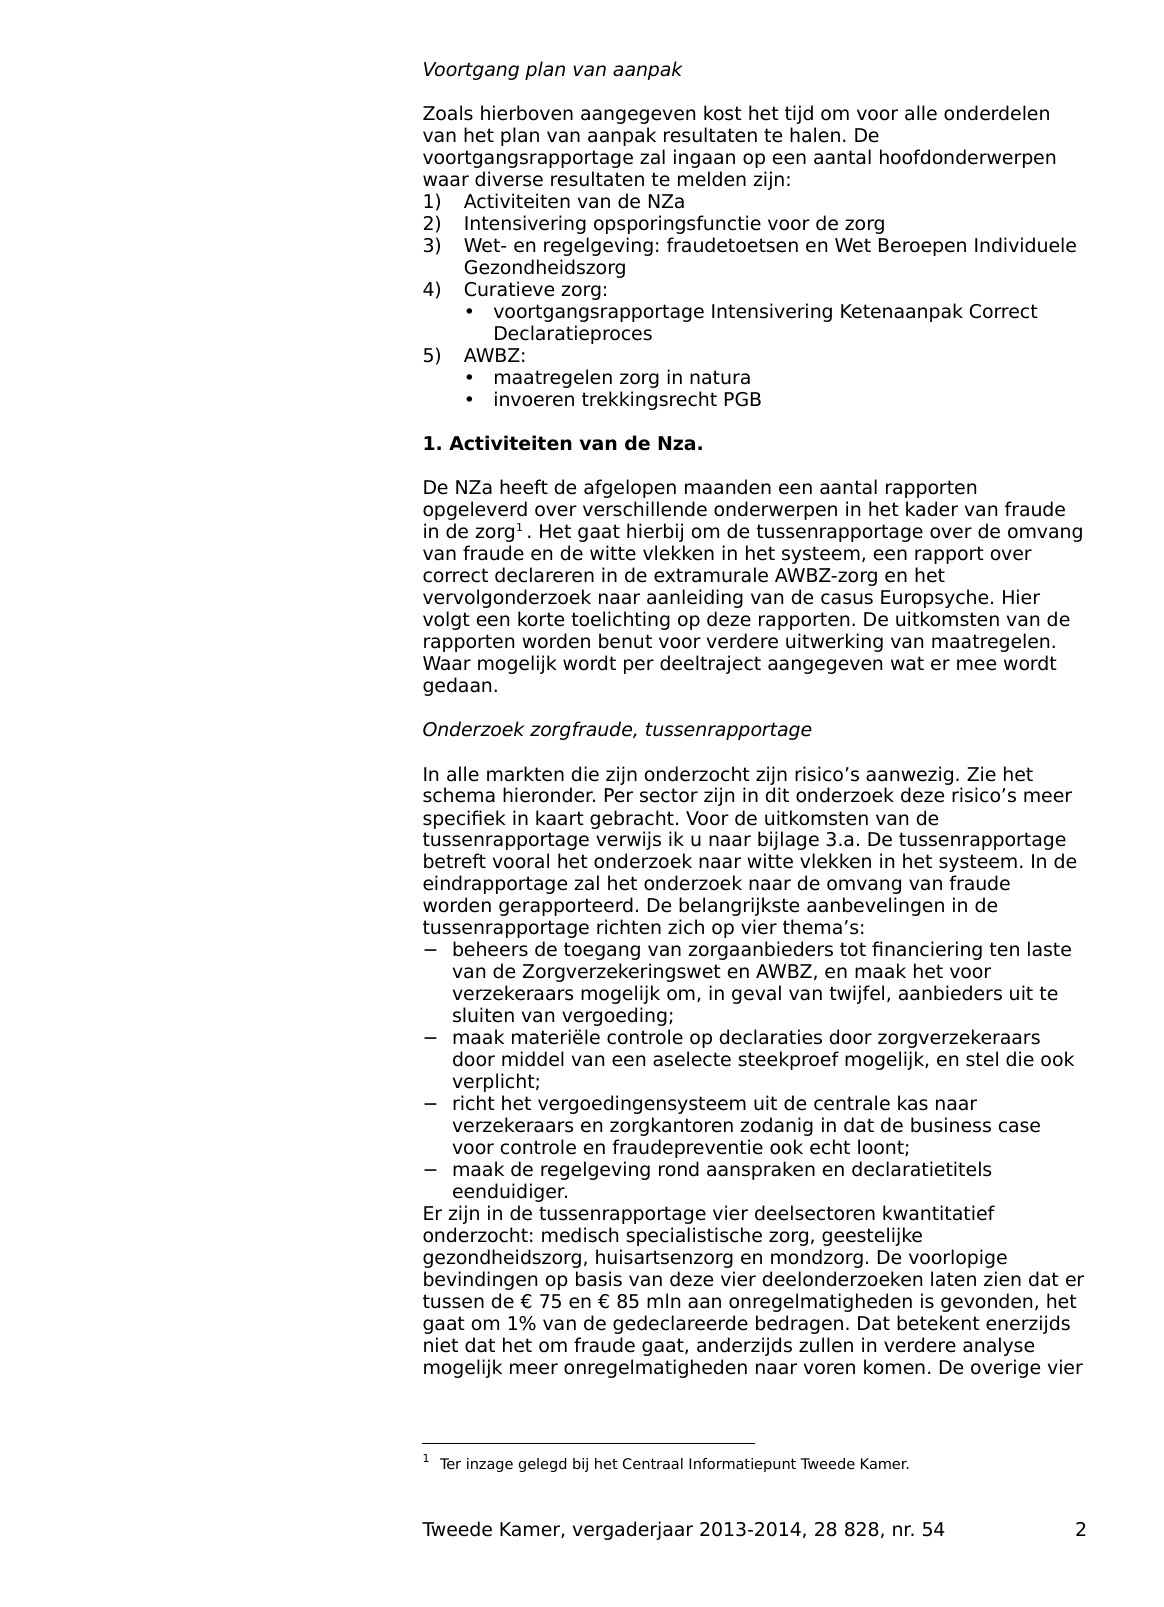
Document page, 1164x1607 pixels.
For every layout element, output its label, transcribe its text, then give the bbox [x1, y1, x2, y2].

text Ter inzage gelegd bij het Centraal Informatiepunt Tweede Kamer. [422, 1452, 1087, 1474]
text • voortgangsrapportage Intensivering Ketenaanpak Correct Declaratieproces [464, 301, 1087, 345]
text De NZa heeft de afgelopen maanden een aantal rapporten opgeleverd over verschillende onderwerpen in het kader van fraude in de zorg. Het gaat hierbij om de tussenrapportage over de omvang van fraude en de witte vlekken in het systeem, een rapport over correct declareren in de extramurale AWBZ-zorg en het vervolgonderzoek naar aanleiding van de casus Europsyche. Hier volgt een korte toelichting op deze rapporten. De uitkomsten van de rapporten worden benut voor verdere uitwerking van maatregelen. Waar mogelijk wordt per deeltraject aangegeven wat er mee wordt gedaan. [422, 477, 1087, 697]
text 4) Curatieve zorg: [422, 279, 1087, 301]
subtitle 1. Activiteiten van de Nza. [422, 433, 1087, 455]
text • invoeren trekkingsrecht PGB [464, 389, 1087, 411]
text Zoals hierboven aangegeven kost het tijd om voor alle onderdelen van het plan van aanpak resultaten te halen. De voortgangsrapportage zal ingaan op een aantal hoofdonderwerpen waar diverse resultaten te melden zijn: [422, 103, 1087, 191]
subtitle Onderzoek zorgfraude, tussenrapportage [422, 719, 1087, 741]
text 5) AWBZ: [422, 345, 1087, 367]
text − maak materiële controle op declaraties door zorgverzekeraars door middel van een aselecte steekproef mogelijk, en stel die ook verplicht; [422, 1027, 1087, 1093]
text − beheers de toegang van zorgaanbieders tot financiering ten laste van de Zorgverzekeringswet en AWBZ, en maak het voor verzekeraars mogelijk om, in geval van twijfel, aanbieders uit te sluiten van vergoeding; [422, 939, 1087, 1027]
text 2) Intensivering opsporingsfunctie voor de zorg [422, 213, 1087, 235]
text 1) Activiteiten van de NZa [422, 191, 1087, 213]
text 3) Wet- en regelgeving: fraudetoetsen en Wet Beroepen Individuele Gezondheidszorg [422, 235, 1087, 279]
subtitle Voortgang plan van aanpak [422, 59, 1087, 81]
text − maak de regelgeving rond aanspraken en declaratietitels eenduidiger. [422, 1159, 1087, 1203]
text Er zijn in de tussenrapportage vier deelsectoren kwantitatief onderzocht: medisch specialistische zorg, geestelijke gezondheidszorg, huisartsenzorg en mondzorg. De voorlopige bevindingen op basis van deze vier deelonderzoeken laten zien dat er tussen de € 75 en € 85 mln aan onregelmatigheden is gevonden, het gaat om 1% van de gedeclareerde bedragen. Dat betekent enerzijds niet dat het om fraude gaat, anderzijds zullen in verdere analyse mogelijk meer onregelmatigheden naar voren komen. De overige vier [422, 1203, 1087, 1379]
text − richt het vergoedingensysteem uit de centrale kas naar verzekeraars en zorgkantoren zodanig in dat de business case voor controle en fraudepreventie ook echt loont; [422, 1093, 1087, 1159]
text • maatregelen zorg in natura [464, 367, 1087, 389]
text In alle markten die zijn onderzocht zijn risico’s aanwezig. Zie het schema hieronder. Per sector zijn in dit onderzoek deze risico’s meer specifiek in kaart gebracht. Voor de uitkomsten van de tussenrapportage verwijs ik u naar bijlage 3.a. De tussenrapportage betreft vooral het onderzoek naar witte vlekken in het systeem. In de eindrapportage zal het onderzoek naar de omvang van fraude worden gerapporteerd. De belangrijkste aanbevelingen in de tussenrapportage richten zich op vier thema’s: [422, 763, 1087, 939]
